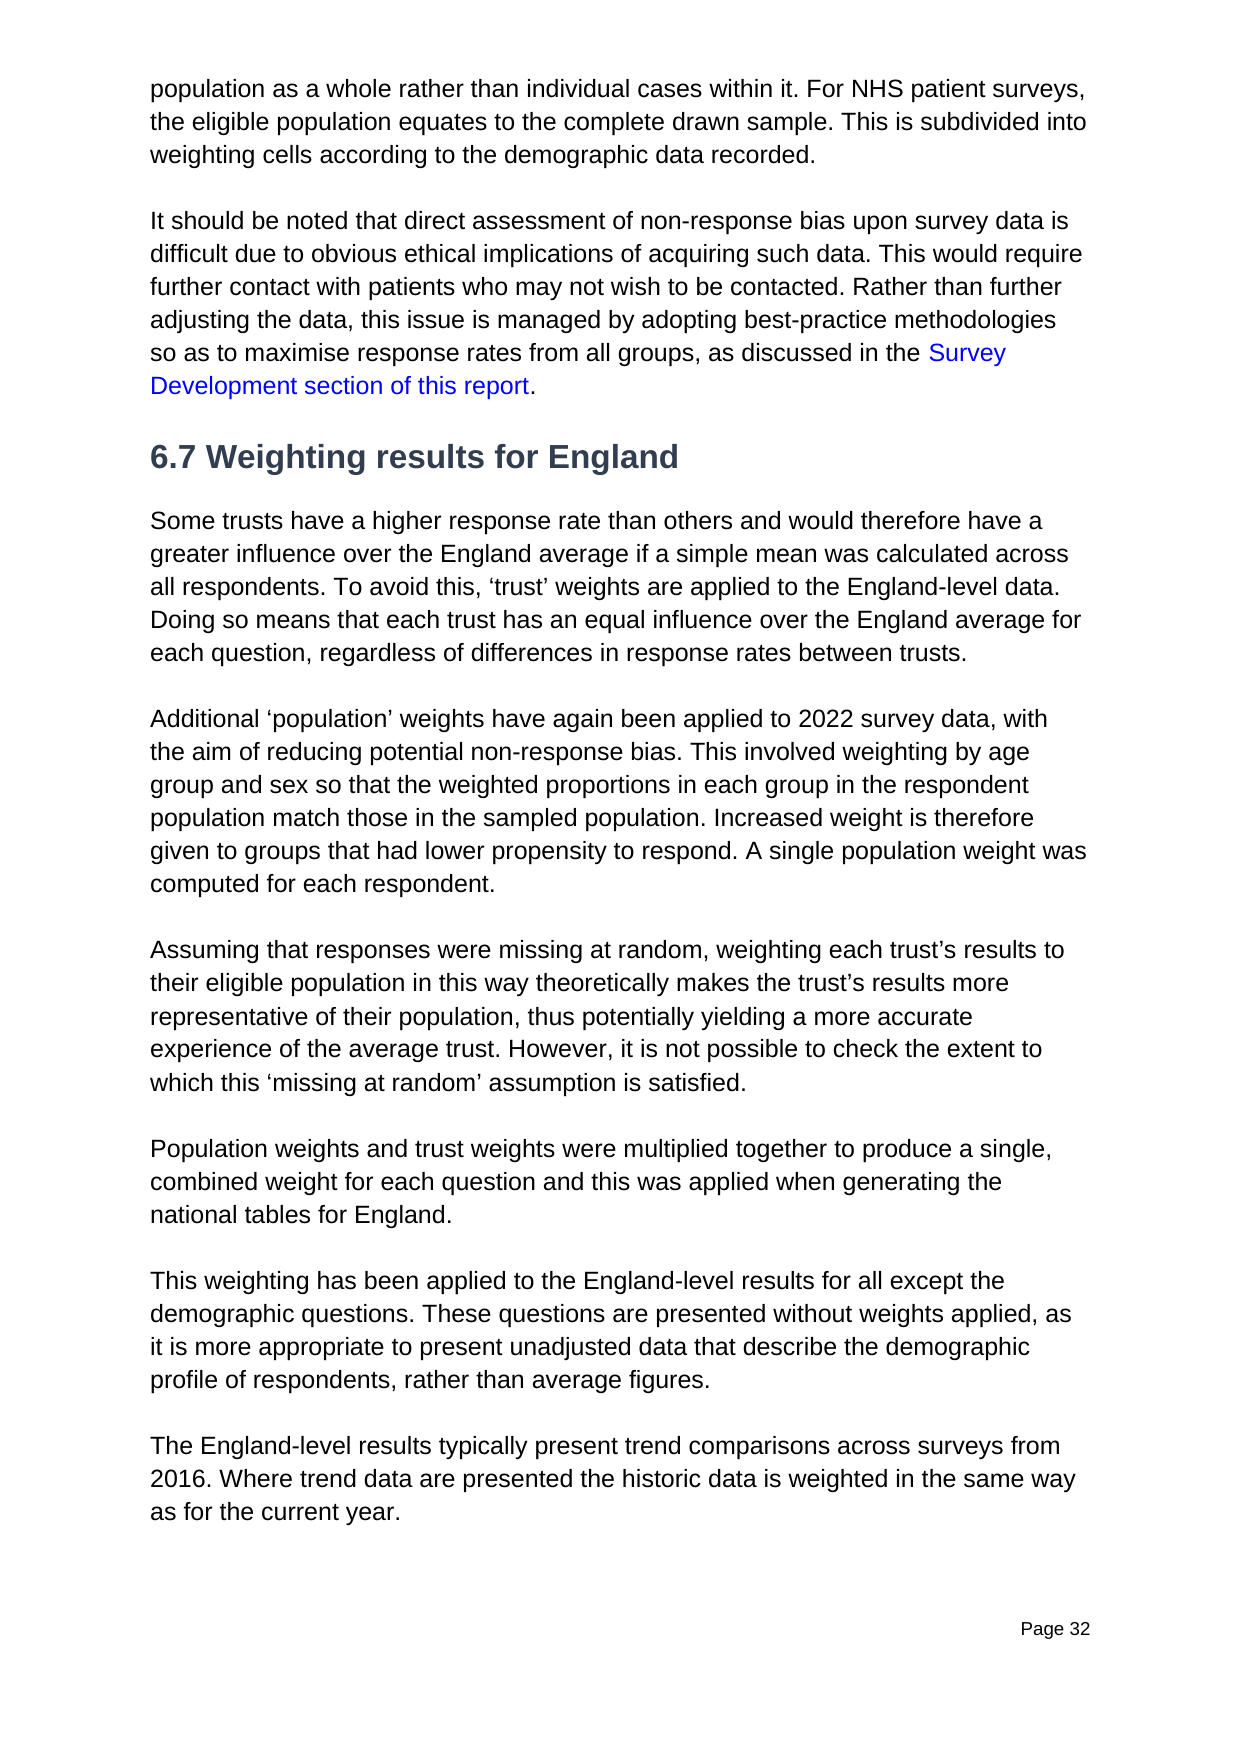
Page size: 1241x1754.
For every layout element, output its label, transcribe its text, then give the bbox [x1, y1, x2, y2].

text This weighting has been applied to the England-level results for all except the demographic questions. These questions are presented without weights applied, as it is more appropriate to present unadjusted data that describe the demographic profile of respondents, rather than average figures. [150, 1266, 1090, 1393]
text population as a whole rather than individual cases within it. For NHS patient surveys, the eligible population equates to the complete drawn sample. This is subdivided into weighting cells according to the demographic data recorded. [150, 74, 1090, 168]
text The England-level results typically present trend comparisons across surveys from 2016. Where trend data are presented the historic data is weighted in the same way as for the current year. [150, 1431, 1090, 1526]
text Population weights and trust weights were multiplied together to produce a single, combined weight for each question and this was applied when generating the national tables for England. [150, 1133, 1090, 1228]
text It should be noted that direct assessment of non-response bias upon survey data is difficult due to obvious ethical implications of acquiring such data. This would require further contact with patients who may not wish to be contacted. Rather than further adjusting the data, this issue is managed by adopting best-practice methodologies so as to maximise response rates from all groups, as discussed in the Survey Development section of this report. [150, 206, 1090, 400]
text Additional ‘population’ weights have again been applied to 2022 survey data, with the aim of reducing potential non-response bias. This involved weighting by age group and sex so that the weighted proportions in each group in the respondent population match those in the sampled population. Increased weight is therefore given to groups that had lower propensity to respond. A single population weight was computed for each respondent. [150, 704, 1090, 898]
text Some trusts have a higher response rate than others and would therefore have a greater influence over the England average if a simple mean was calculated across all respondents. To avoid this, ‘trust’ weights are applied to the England-level data. Doing so means that each trust has an equal influence over the England average for each question, regardless of differences in response rates between trusts. [150, 506, 1090, 667]
subtitle 6.7 Weighting results for England [150, 437, 1090, 475]
text Assuming that responses were missing at random, weighting each trust’s results to their eligible population in this way theoretically makes the trust’s results more representative of their population, thus potentially yielding a more accurate experience of the average trust. However, it is not possible to check the extent to which this ‘missing at random’ assumption is satisfied. [150, 935, 1090, 1096]
